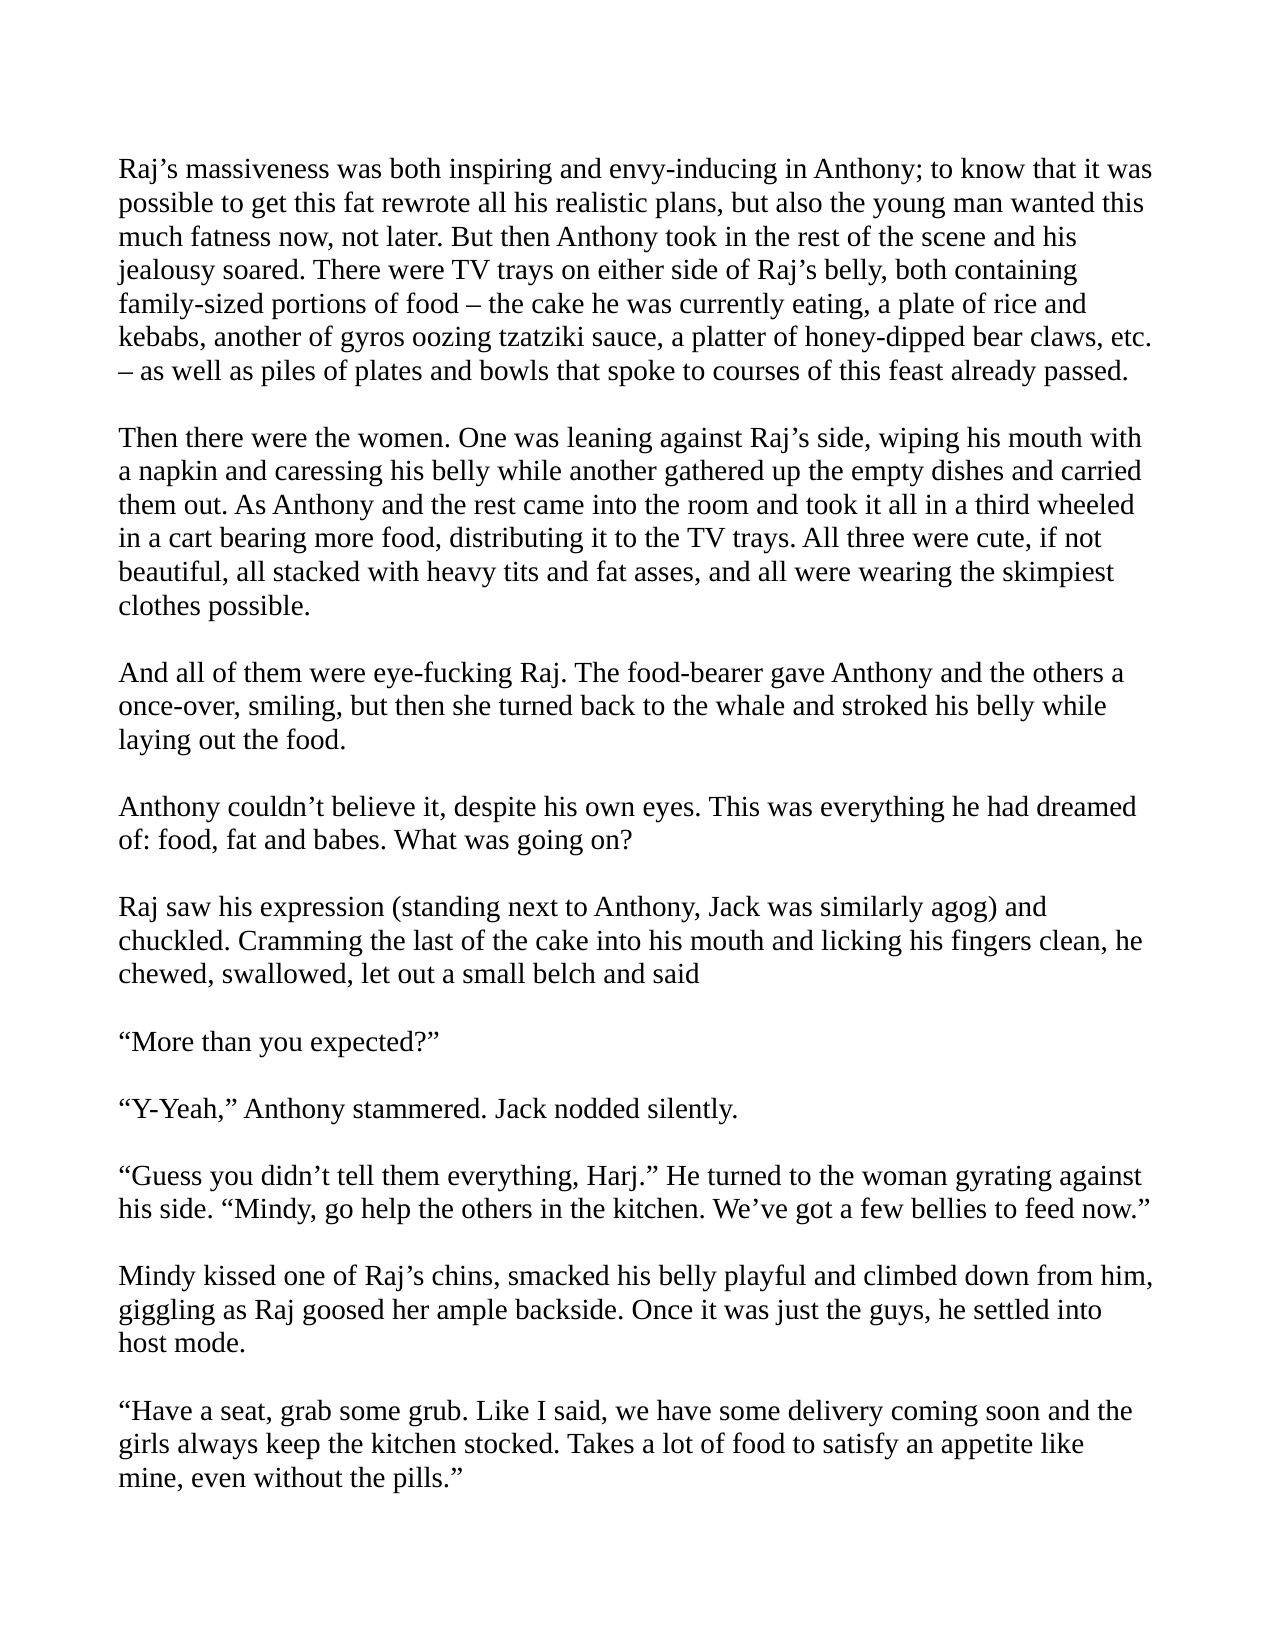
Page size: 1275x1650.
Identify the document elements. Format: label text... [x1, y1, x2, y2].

text And all of them were eye-fucking Raj. The food-bearer gave Anthony and the others a once-over, smiling, but then she turned back to the whale and stroked his belly while laying out the food. [118, 655, 1157, 755]
text “Have a seat, grab some grub. Like I said, we have some delivery coming soon and the girls always keep the kitchen stocked. Takes a lot of food to satisfy an appetite like mine, even without the pills.” [118, 1393, 1157, 1493]
text “Guess you didn’t tell them everything, Harj.” He turned to the woman gyrating against his side. “Mindy, go help the others in the kitchen. We’ve got a few bellies to feed now.” [118, 1158, 1157, 1225]
text Raj saw his expression (standing next to Anthony, Jack was similarly agog) and chuckled. Cramming the last of the cake into his mouth and licking his fingers clean, he chewed, swallowed, let out a small belch and said [118, 889, 1157, 990]
text Then there were the women. One was leaning against Raj’s side, wiping his mouth with a napkin and caressing his belly while another gathered up the empty dishes and carried them out. As Anthony and the rest came into the room and took it all in a third wheeled in a cart bearing more food, distributing it to the TV trays. All three were cute, if not beautiful, all stacked with heavy tits and fat asses, and all were wearing the skimpiest clothes possible. [118, 420, 1157, 621]
text “More than you expected?” [118, 1024, 1157, 1057]
text “Y-Yeah,” Anthony stammered. Jack nodded silently. [118, 1091, 1157, 1124]
text Mindy kissed one of Raj’s chins, smacked his belly playful and climbed down from him, giggling as Raj goosed her ample backside. Once it was just the guys, he settled into host mode. [118, 1258, 1157, 1359]
text Raj’s massiveness was both inspiring and envy-inducing in Anthony; to know that it was possible to get this fat rewrote all his realistic plans, but also the young man wanted this much fatness now, not later. But then Anthony took in the rest of the scene and his jealousy soared. There were TV trays on either side of Raj’s belly, both containing family-sized portions of food – the cake he was currently eating, a plate of rice and kebabs, another of gyros oozing tzatziki sauce, a platter of honey-dipped bear claws, etc. – as well as piles of plates and bowls that spoke to courses of this feast already passed. [118, 152, 1157, 386]
text Anthony couldn’t believe it, despite his own eyes. This was everything he had dreamed of: food, fat and babes. What was going on? [118, 789, 1157, 856]
